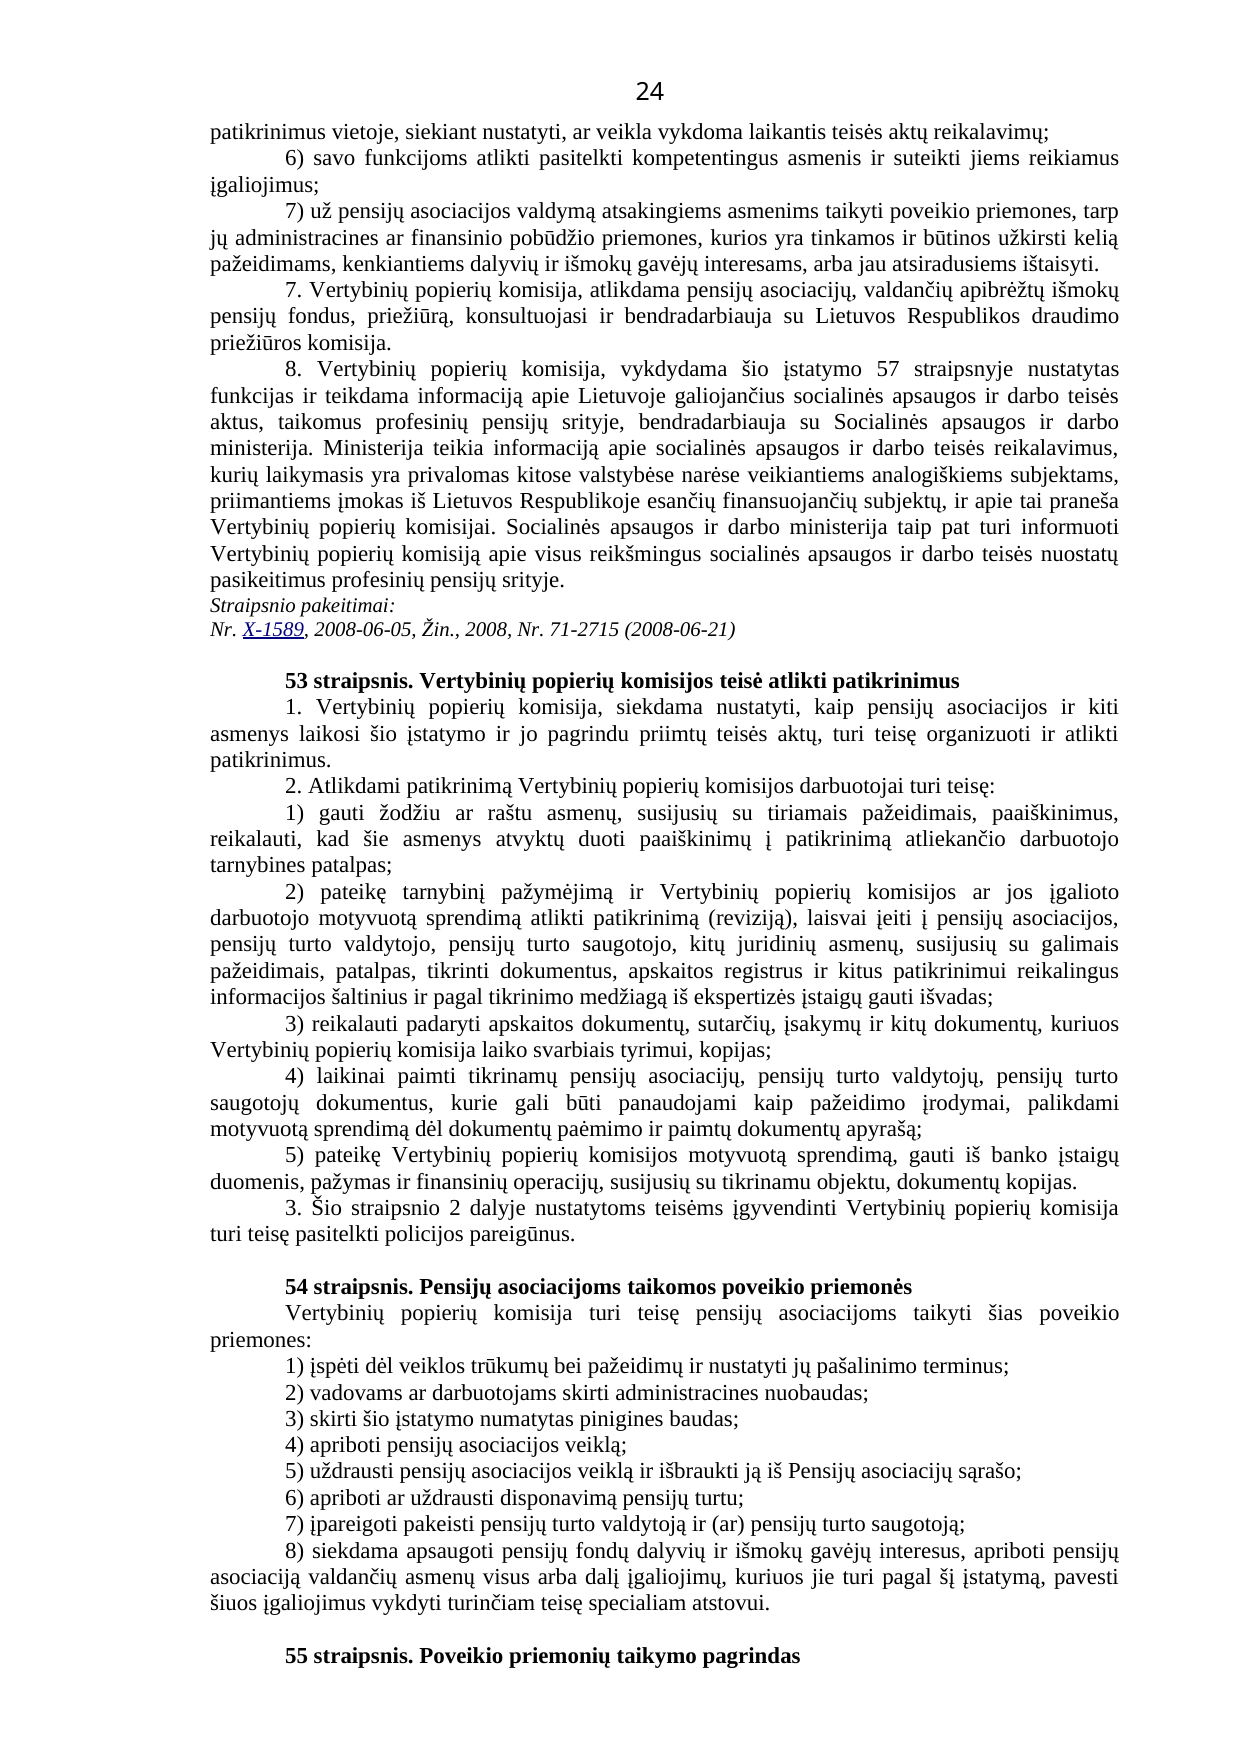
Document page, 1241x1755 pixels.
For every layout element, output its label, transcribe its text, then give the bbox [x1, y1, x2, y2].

text Nr. X-1589, 2008-06-05, Žin., 2008, Nr. 71-2715 (2008-06-21) [210, 617, 1120, 641]
text 2) pateikę tarnybinį pažymėjimą ir Vertybinių popierių komisijos ar jos įgalioto darbuotojo motyvuotą sprendimą atlikti patikrinimą (reviziją), laisvai įeiti į pensijų asociacijos, pensijų turto valdytojo, pensijų turto saugotojo, kitų juridinių asmenų, susijusių su galimais pažeidimais, patalpas, tikrinti dokumentus, apskaitos registrus ir kitus patikrinimui reikalingus informacijos šaltinius ir pagal tikrinimo medžiagą iš ekspertizės įstaigų gauti išvadas; [210, 878, 1120, 1009]
text 54 straipsnis. Pensijų asociacijoms taikomos poveikio priemonės [210, 1273, 1120, 1299]
text 3. Šio straipsnio 2 dalyje nustatytoms teisėms įgyvendinti Vertybinių popierių komisija turi teisę pasitelkti policijos pareigūnus. [210, 1194, 1120, 1247]
text Vertybinių popierių komisija turi teisę pensijų asociacijoms taikyti šias poveikio priemones: [210, 1299, 1120, 1352]
text 53 straipsnis. Vertybinių popierių komisijos teisė atlikti patikrinimus [210, 667, 1120, 693]
text 6) apriboti ar uždrausti disponavimą pensijų turtu; [210, 1484, 1120, 1510]
text 5) uždrausti pensijų asociacijos veiklą ir išbraukti ją iš Pensijų asociacijų sąrašo; [210, 1458, 1120, 1484]
text 7) įpareigoti pakeisti pensijų turto valdytoją ir (ar) pensijų turto saugotoją; [210, 1510, 1120, 1537]
text Straipsnio pakeitimai: [210, 592, 1120, 617]
text 6) savo funkcijoms atlikti pasitelkti kompetentingus asmenis ir suteikti jiems reikiamus įgaliojimus; [210, 144, 1120, 197]
text 4) laikinai paimti tikrinamų pensijų asociacijų, pensijų turto valdytojų, pensijų turto saugotojų dokumentus, kurie gali būti panaudojami kaip pažeidimo įrodymai, palikdami motyvuotą sprendimą dėl dokumentų paėmimo ir paimtų dokumentų apyrašą; [210, 1062, 1120, 1141]
text 7) už pensijų asociacijos valdymą atsakingiems asmenims taikyti poveikio priemones, tarp jų administracines ar finansinio pobūdžio priemones, kurios yra tinkamos ir būtinos užkirsti kelią pažeidimams, kenkiantiems dalyvių ir išmokų gavėjų interesams, arba jau atsiradusiems ištaisyti. [210, 197, 1120, 276]
text patikrinimus vietoje, siekiant nustatyti, ar veikla vykdoma laikantis teisės aktų reikalavimų; [210, 118, 1120, 144]
text 4) apriboti pensijų asociacijos veiklą; [210, 1431, 1120, 1458]
text 1. Vertybinių popierių komisija, siekdama nustatyti, kaip pensijų asociacijos ir kiti asmenys laikosi šio įstatymo ir jo pagrindu priimtų teisės aktų, turi teisę organizuoti ir atlikti patikrinimus. [210, 693, 1120, 772]
text 3) reikalauti padaryti apskaitos dokumentų, sutarčių, įsakymų ir kitų dokumentų, kuriuos Vertybinių popierių komisija laiko svarbiais tyrimui, kopijas; [210, 1009, 1120, 1062]
text 5) pateikę Vertybinių popierių komisijos motyvuotą sprendimą, gauti iš banko įstaigų duomenis, pažymas ir finansinių operacijų, susijusių su tikrinamu objektu, dokumentų kopijas. [210, 1141, 1120, 1194]
text 55 straipsnis. Poveikio priemonių taikymo pagrindas [210, 1642, 1120, 1668]
text 2. Atlikdami patikrinimą Vertybinių popierių komisijos darbuotojai turi teisę: [210, 772, 1120, 799]
text 1) gauti žodžiu ar raštu asmenų, susijusių su tiriamais pažeidimais, paaiškinimus, reikalauti, kad šie asmenys atvyktų duoti paaiškinimų į patikrinimą atliekančio darbuotojo tarnybines patalpas; [210, 799, 1120, 878]
text 2) vadovams ar darbuotojams skirti administracines nuobaudas; [210, 1378, 1120, 1405]
text 3) skirti šio įstatymo numatytas pinigines baudas; [210, 1405, 1120, 1431]
text 8) siekdama apsaugoti pensijų fondų dalyvių ir išmokų gavėjų interesus, apriboti pensijų asociaciją valdančių asmenų visus arba dalį įgaliojimų, kuriuos jie turi pagal šį įstatymą, pavesti šiuos įgaliojimus vykdyti turinčiam teisę specialiam atstovui. [210, 1537, 1120, 1616]
text 7. Vertybinių popierių komisija, atlikdama pensijų asociacijų, valdančių apibrėžtų išmokų pensijų fondus, priežiūrą, konsultuojasi ir bendradarbiauja su Lietuvos Respublikos draudimo priežiūros komisija. [210, 276, 1120, 355]
text 8. Vertybinių popierių komisija, vykdydama šio įstatymo 57 straipsnyje nustatytas funkcijas ir teikdama informaciją apie Lietuvoje galiojančius socialinės apsaugos ir darbo teisės aktus, taikomus profesinių pensijų srityje, bendradarbiauja su Socialinės apsaugos ir darbo ministerija. Ministerija teikia informaciją apie socialinės apsaugos ir darbo teisės reikalavimus, kurių laikymasis yra privalomas kitose valstybėse narėse veikiantiems analogiškiems subjektams, priimantiems įmokas iš Lietuvos Respublikoje esančių finansuojančių subjektų, ir apie tai praneša Vertybinių popierių komisijai. Socialinės apsaugos ir darbo ministerija taip pat turi informuoti Vertybinių popierių komisiją apie visus reikšmingus socialinės apsaugos ir darbo teisės nuostatų pasikeitimus profesinių pensijų srityje. [210, 355, 1120, 592]
text 1) įspėti dėl veiklos trūkumų bei pažeidimų ir nustatyti jų pašalinimo terminus; [210, 1352, 1120, 1378]
